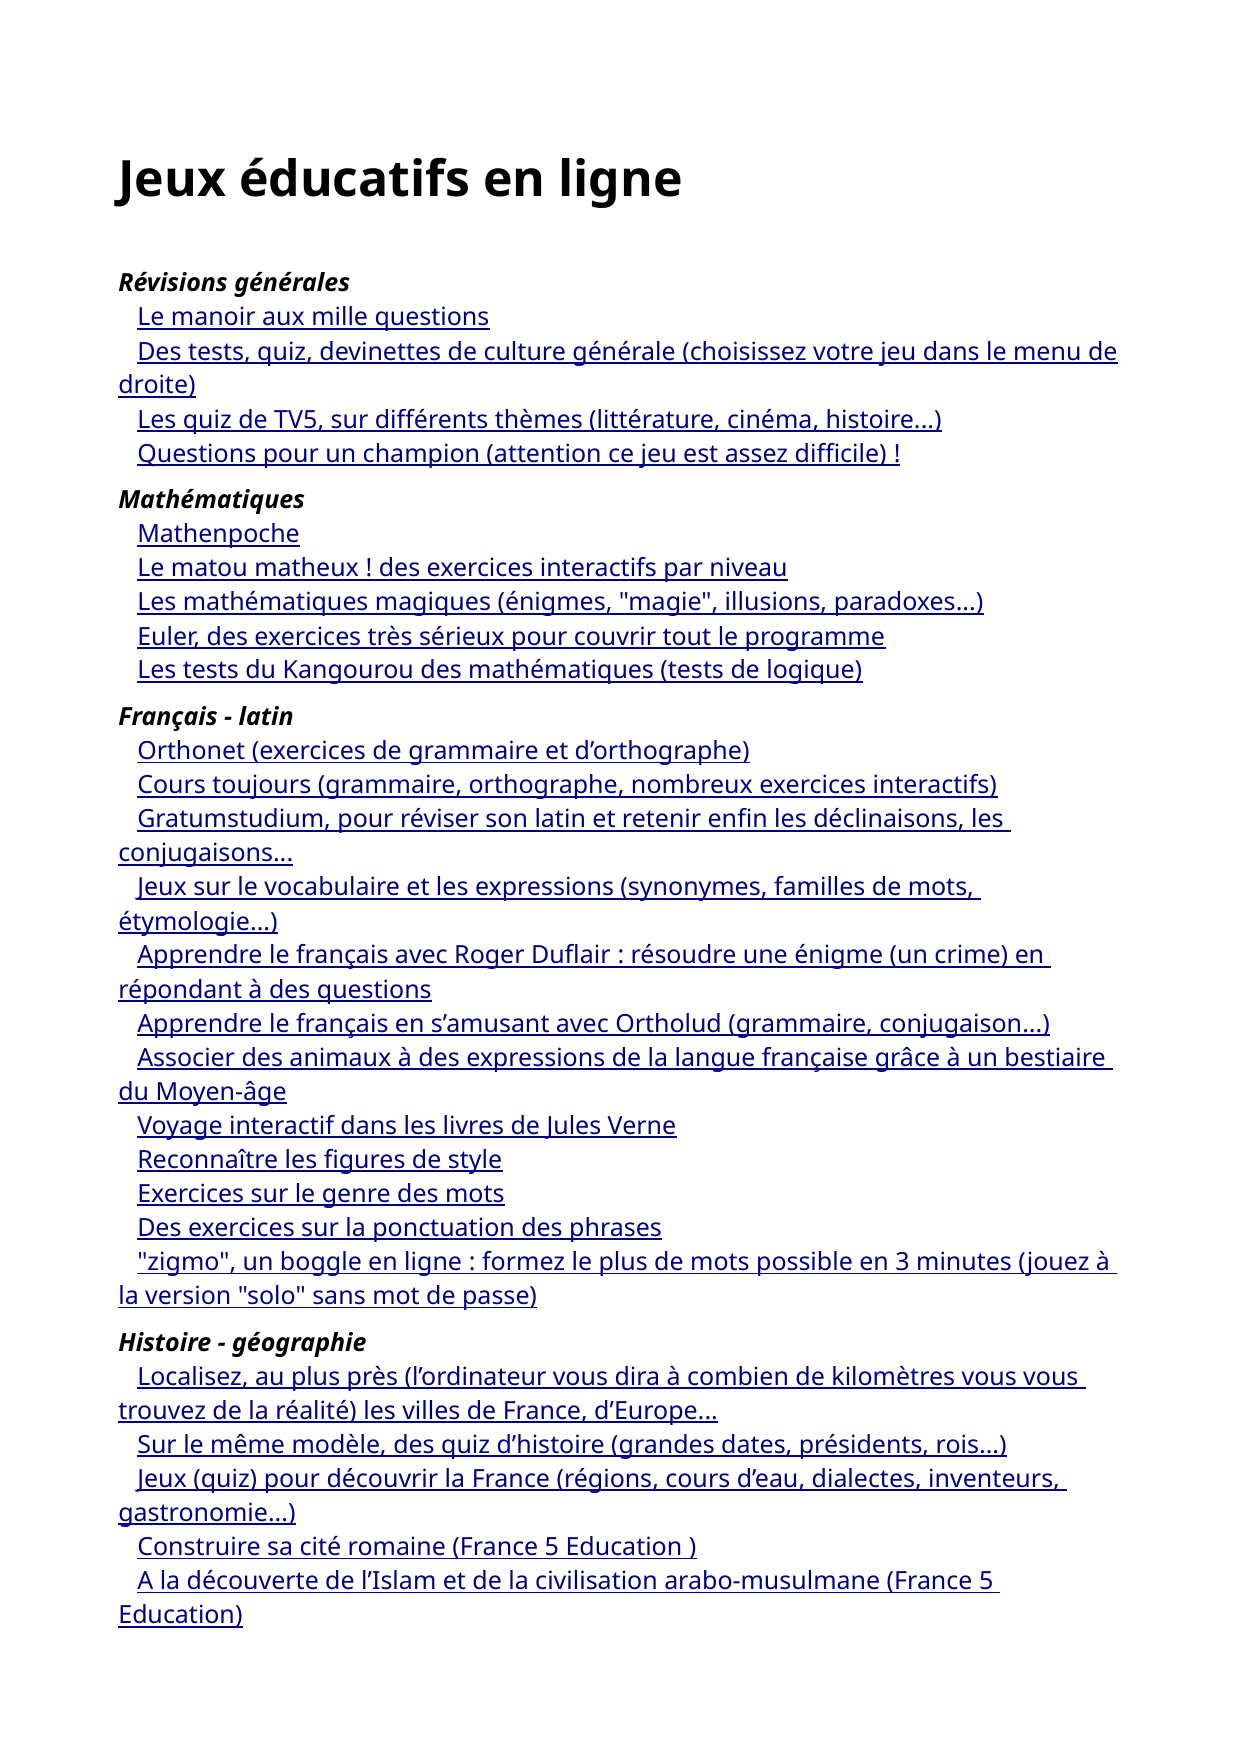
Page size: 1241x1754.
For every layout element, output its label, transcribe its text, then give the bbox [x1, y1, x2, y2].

text Histoire - géographie Localisez, au plus près (l’ordinateur vous dira à combien de kilomètres vous vous trouvez de la réalité) les villes de France, d’Europe... Sur le même modèle, des quiz d’histoire (grandes dates, présidents, rois...) Jeux (quiz) pour découvrir la France (régions, cours d’eau, dialectes, inventeurs, gastronomie...) Construire sa cité romaine (France 5 Education ) A la découverte de l’Islam et de la civilisation arabo-musulmane (France 5 Education) [118, 1324, 1122, 1631]
subtitle Jeux éducatifs en ligne [118, 143, 1122, 211]
text Français - latin Orthonet (exercices de grammaire et d’orthographe) Cours toujours (grammaire, orthographe, nombreux exercices interactifs) Gratumstudium, pour réviser son latin et retenir enfin les déclinaisons, les conjugaisons... Jeux sur le vocabulaire et les expressions (synonymes, familles de mots, étymologie...) Apprendre le français avec Roger Duflair : résoudre une énigme (un crime) en répondant à des questions Apprendre le français en s’amusant avec Ortholud (grammaire, conjugaison...) Associer des animaux à des expressions de la langue française grâce à un bestiaire du Moyen-âge Voyage interactif dans les livres de Jules Verne Reconnaître les figures de style Exercices sur le genre des mots Des exercices sur la ponctuation des phrases "zigmo", un boggle en ligne : formez le plus de mots possible en 3 minutes (jouez à la version "solo" sans mot de passe) [118, 699, 1122, 1312]
text Révisions générales Le manoir aux mille questions Des tests, quiz, devinettes de culture générale (choisissez votre jeu dans le menu de droite) Les quiz de TV5, sur différents thèmes (littérature, cinéma, histoire...) Questions pour un champion (attention ce jeu est assez difficile) ! [118, 265, 1122, 469]
text Mathématiques Mathenpoche Le matou matheux ! des exercices interactifs par niveau Les mathématiques magiques (énigmes, "magie", illusions, paradoxes...) Euler, des exercices très sérieux pour couvrir tout le programme Les tests du Kangourou des mathématiques (tests de logique) [118, 482, 1122, 686]
